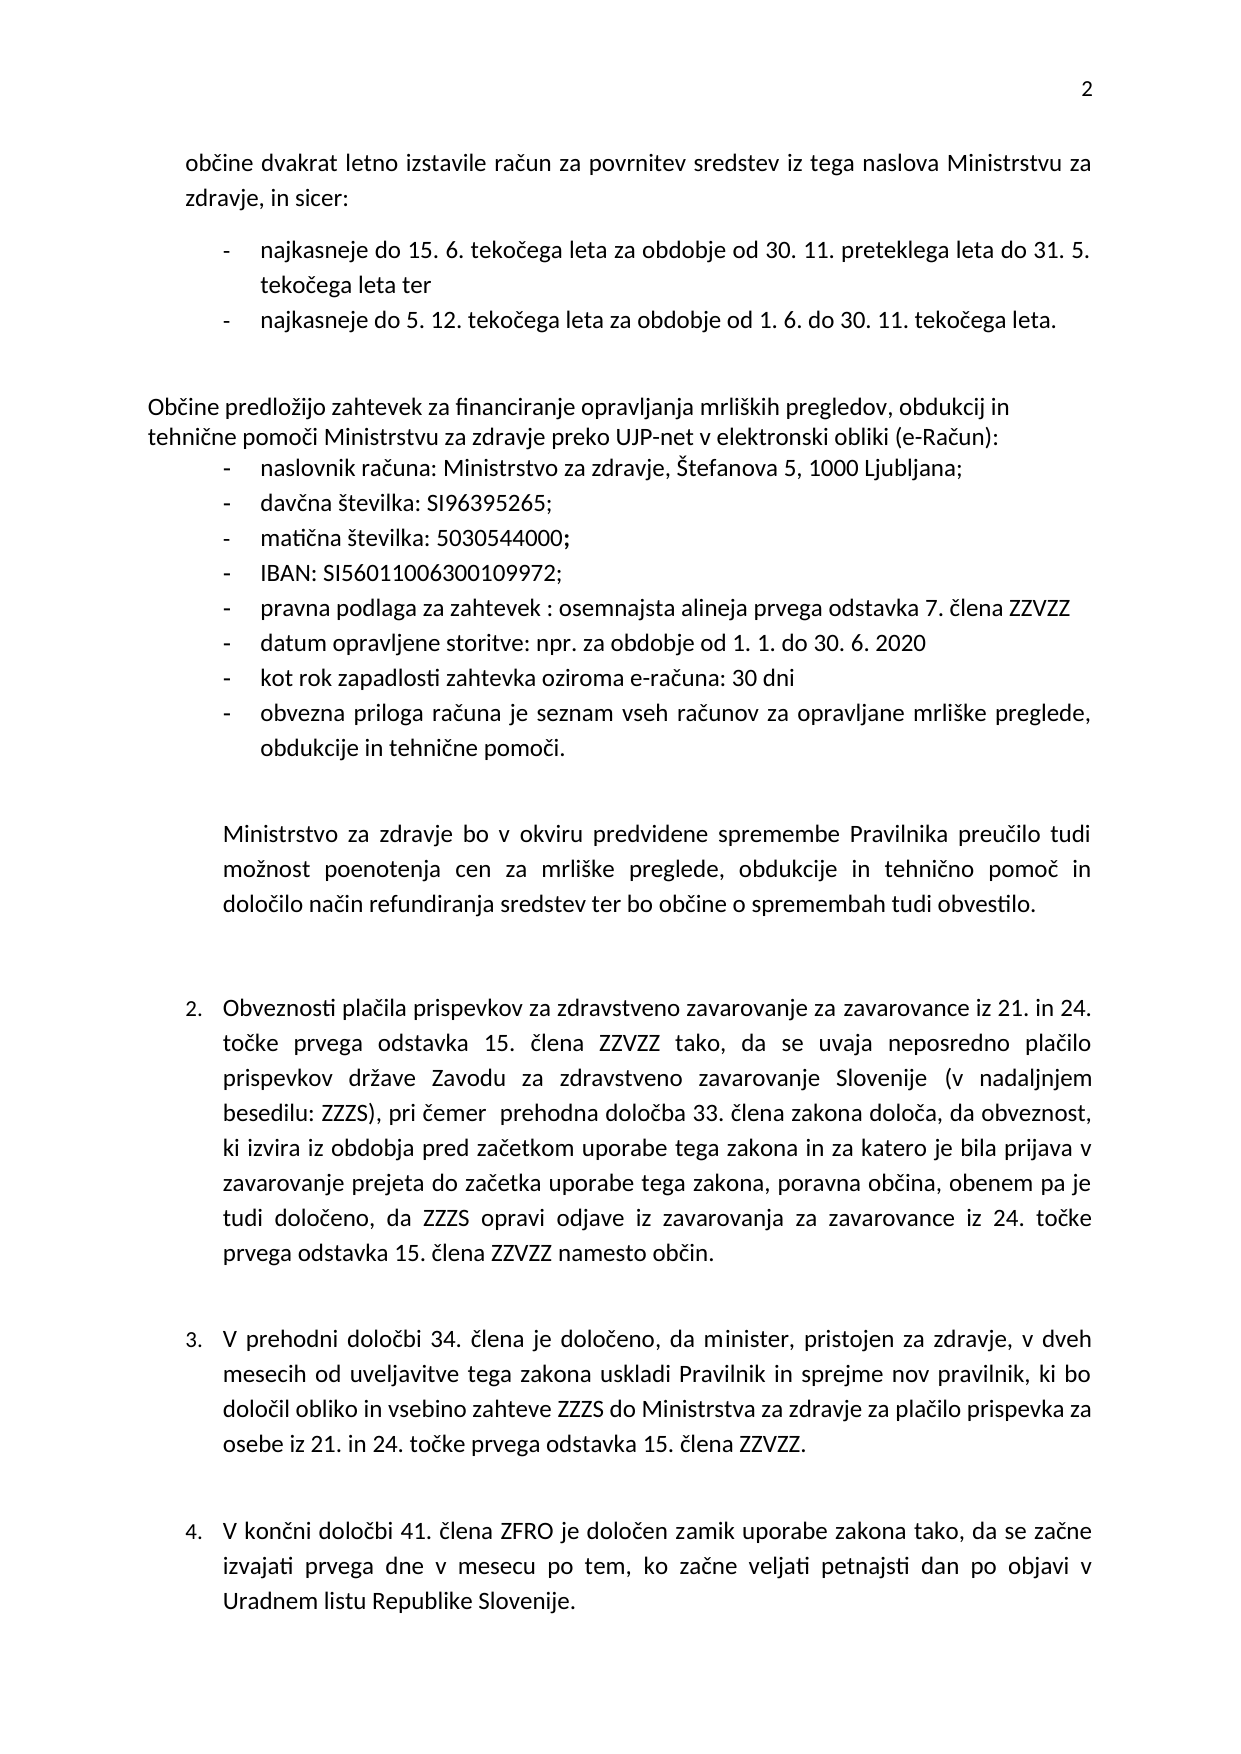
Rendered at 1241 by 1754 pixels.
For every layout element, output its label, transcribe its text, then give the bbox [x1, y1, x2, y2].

list davčna številka: SI96395265; [223, 487, 1093, 517]
text občine dvakrat letno izstavile račun za povrnitev sredstev iz tega naslova Ministrstvu za zdravje, in sicer: [185, 148, 1093, 213]
list matična številka: 5030544000; [223, 522, 1093, 552]
list V prehodni določbi 34. člena je določeno, da minister, pristojen za zdravje, v dveh mesecih od uveljavitve tega zakona uskladi Pravilnik in sprejme nov pravilnik, ki bo določil obliko in vsebino zahteve ZZZS do Ministrstva za zdravje za plačilo prispevka za osebe iz 21. in 24. točke prvega odstavka 15. člena ZZVZZ. [185, 1324, 1093, 1459]
list V končni določbi 41. člena ZFRO je določen zamik uporabe zakona tako, da se začne izvajati prvega dne v mesecu po tem, ko začne veljati petnajsti dan po objavi v Uradnem listu Republike Slovenije. [185, 1515, 1093, 1616]
list najkasneje do 5. 12. tekočega leta za obdobje od 1. 6. do 30. 11. tekočega leta. [223, 304, 1093, 335]
list pravna podlaga za zahtevek : osemnajsta alineja prvega odstavka 7. člena ZZVZZ [223, 592, 1093, 622]
list obvezna priloga računa je seznam vseh računov za opravljane mrliške preglede, obdukcije in tehnične pomoči. [223, 697, 1093, 762]
list kot rok zapadlosti zahtevka oziroma e-računa: 30 dni [223, 662, 1093, 692]
list Obveznosti plačila prispevkov za zdravstveno zavarovanje za zavarovance iz 21. in 24. točke prvega odstavka 15. člena ZZVZZ tako, da se uvaja neposredno plačilo prispevkov države Zavodu za zdravstveno zavarovanje Slovenije (v nadaljnjem besedilu: ZZZS), pri čemer prehodna določba 33. člena zakona določa, da obveznost, ki izvira iz obdobja pred začetkom uporabe tega zakona in za katero je bila prijava v zavarovanje prejeta do začetka uporabe tega zakona, poravna občina, obenem pa je tudi določeno, da ZZZS opravi odjave iz zavarovanja za zavarovance iz 24. točke prvega odstavka 15. člena ZZVZZ namesto občin. [185, 992, 1093, 1267]
list datum opravljene storitve: npr. za obdobje od 1. 1. do 30. 6. 2020 [223, 627, 1093, 657]
text Ministrstvo za zdravje bo v okviru predvidene spremembe Pravilnika preučilo tudi možnost poenotenja cen za mrliške preglede, obdukcije in tehnično pomoč in določilo način refundiranja sredstev ter bo občine o spremembah tudi obvestilo. [223, 819, 1093, 919]
list IBAN: SI56011006300109972; [223, 557, 1093, 587]
text Občine predložijo zahtevek za financiranje opravljanja mrliških pregledov, obdukcij in tehnične pomoči Ministrstvu za zdravje preko UJP-net v elektronski obliki (e-Račun): [148, 391, 1093, 452]
list najkasneje do 15. 6. tekočega leta za obdobje od 30. 11. preteklega leta do 31. 5. tekočega leta ter [223, 234, 1093, 300]
list naslovnik računa: Ministrstvo za zdravje, Štefanova 5, 1000 Ljubljana; [223, 452, 1093, 482]
